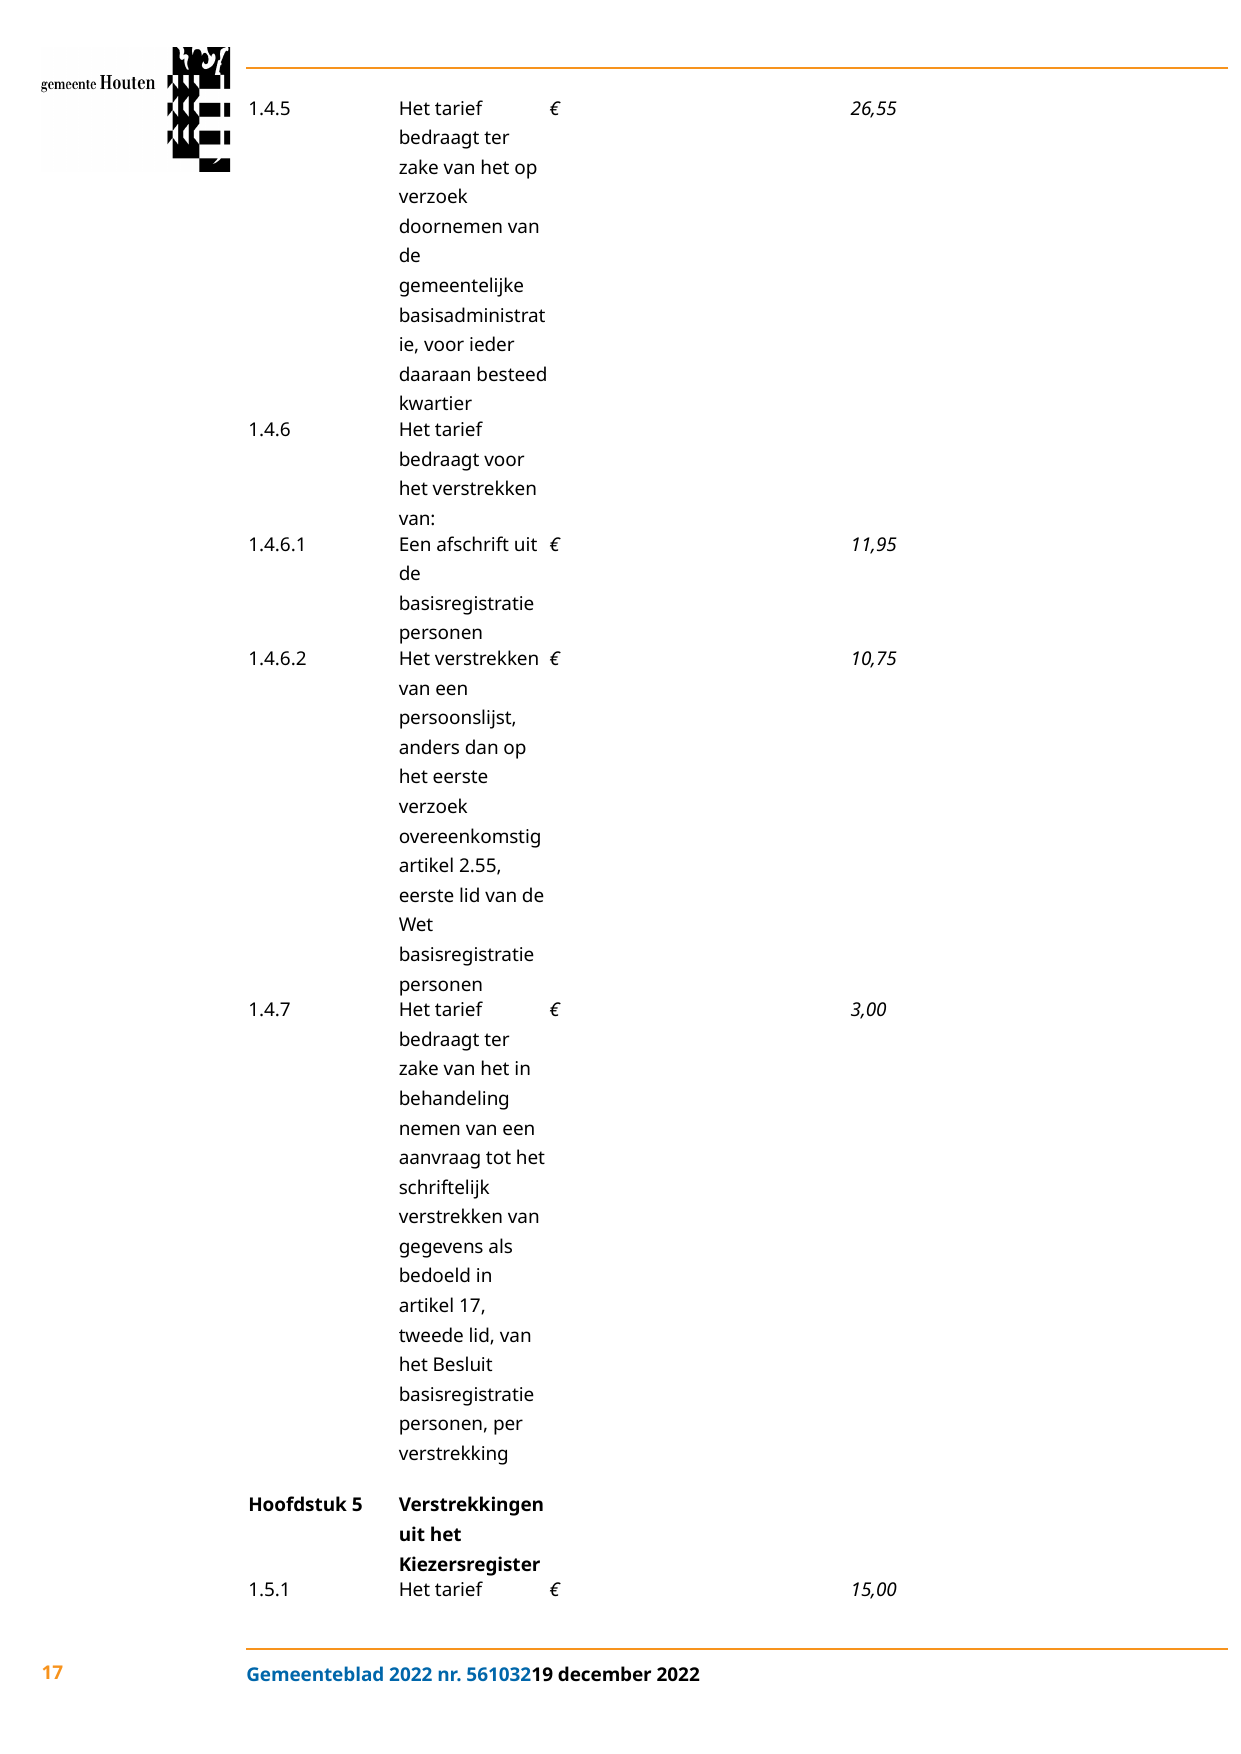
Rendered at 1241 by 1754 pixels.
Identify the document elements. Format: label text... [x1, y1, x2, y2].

table_cell € [549, 1577, 850, 1602]
table_cell € [549, 645, 850, 996]
table_cell [248, 1466, 398, 1492]
table_cell [850, 416, 1152, 531]
table_cell 15,00 [850, 1577, 1152, 1602]
table_cell Het verstrekken van een persoonslijst, anders dan op het eerste verzoek overeenkomstig artikel 2.55, eerste lid van de Wet basisregistratie personen [399, 645, 549, 996]
table_cell 1.4.7 [248, 996, 398, 1466]
table_cell 3,00 [850, 996, 1152, 1466]
table_cell 1.4.6.2 [248, 645, 398, 996]
table_cell Het tarief bedraagt ter zake van het in behandeling nemen van een aanvraag tot het schriftelijk verstrekken van gegevens als bedoeld in artikel 17, tweede lid, van het Besluit basisregistratie personen, per verstrekking [399, 996, 549, 1466]
table_cell [549, 1466, 850, 1492]
table_cell [549, 416, 850, 531]
table_cell 1.5.1 [248, 1577, 398, 1602]
table_cell € [549, 95, 850, 416]
table_cell € [549, 996, 850, 1466]
table_cell 1.4.6.1 [248, 531, 398, 645]
table_cell Het tarief bedraagt voor het verstrekken van: [399, 416, 549, 531]
table_cell € [549, 531, 850, 645]
picture [41, 47, 231, 172]
table_cell Hoofdstuk 5 [248, 1492, 398, 1577]
table_cell Het tarief bedraagt ter zake van het op verzoek doornemen van de gemeentelijke basisadministratie, voor ieder daaraan besteed kwartier [399, 95, 549, 416]
table_cell [850, 1466, 1152, 1492]
table_cell 26,55 [850, 95, 1152, 416]
table_cell 10,75 [850, 645, 1152, 996]
table_cell 11,95 [850, 531, 1152, 645]
table_cell Het tarief [399, 1577, 549, 1602]
table_cell Een afschrift uit de basisregistratie personen [399, 531, 549, 645]
table_cell 1.4.6 [248, 416, 398, 531]
table_cell [850, 1492, 1152, 1577]
table_cell 1.4.5 [248, 95, 398, 416]
table_cell [399, 1466, 549, 1492]
table_cell Verstrekkingen uit het Kiezersregister [399, 1492, 549, 1577]
table_cell [549, 1492, 850, 1577]
